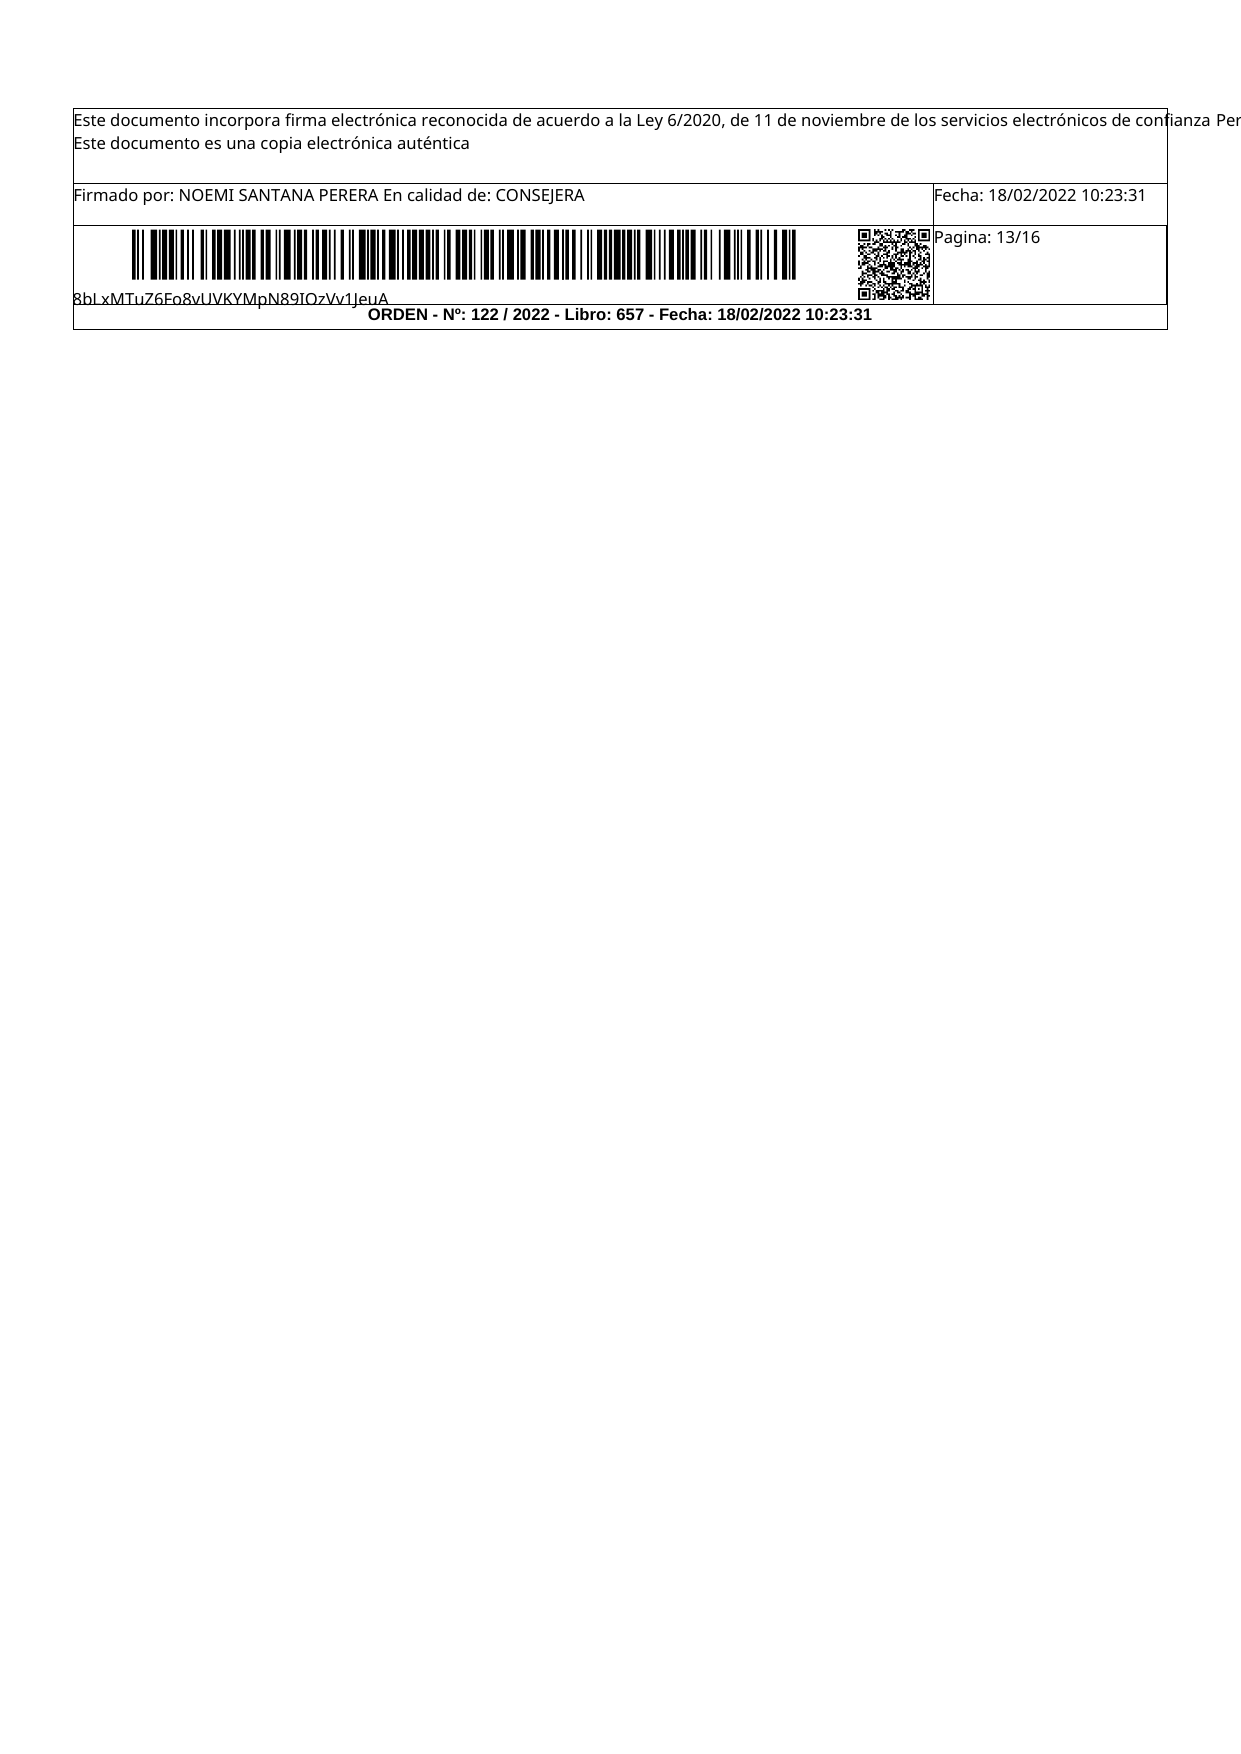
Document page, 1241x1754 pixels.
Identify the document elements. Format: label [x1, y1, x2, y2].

picture [858, 229, 930, 300]
